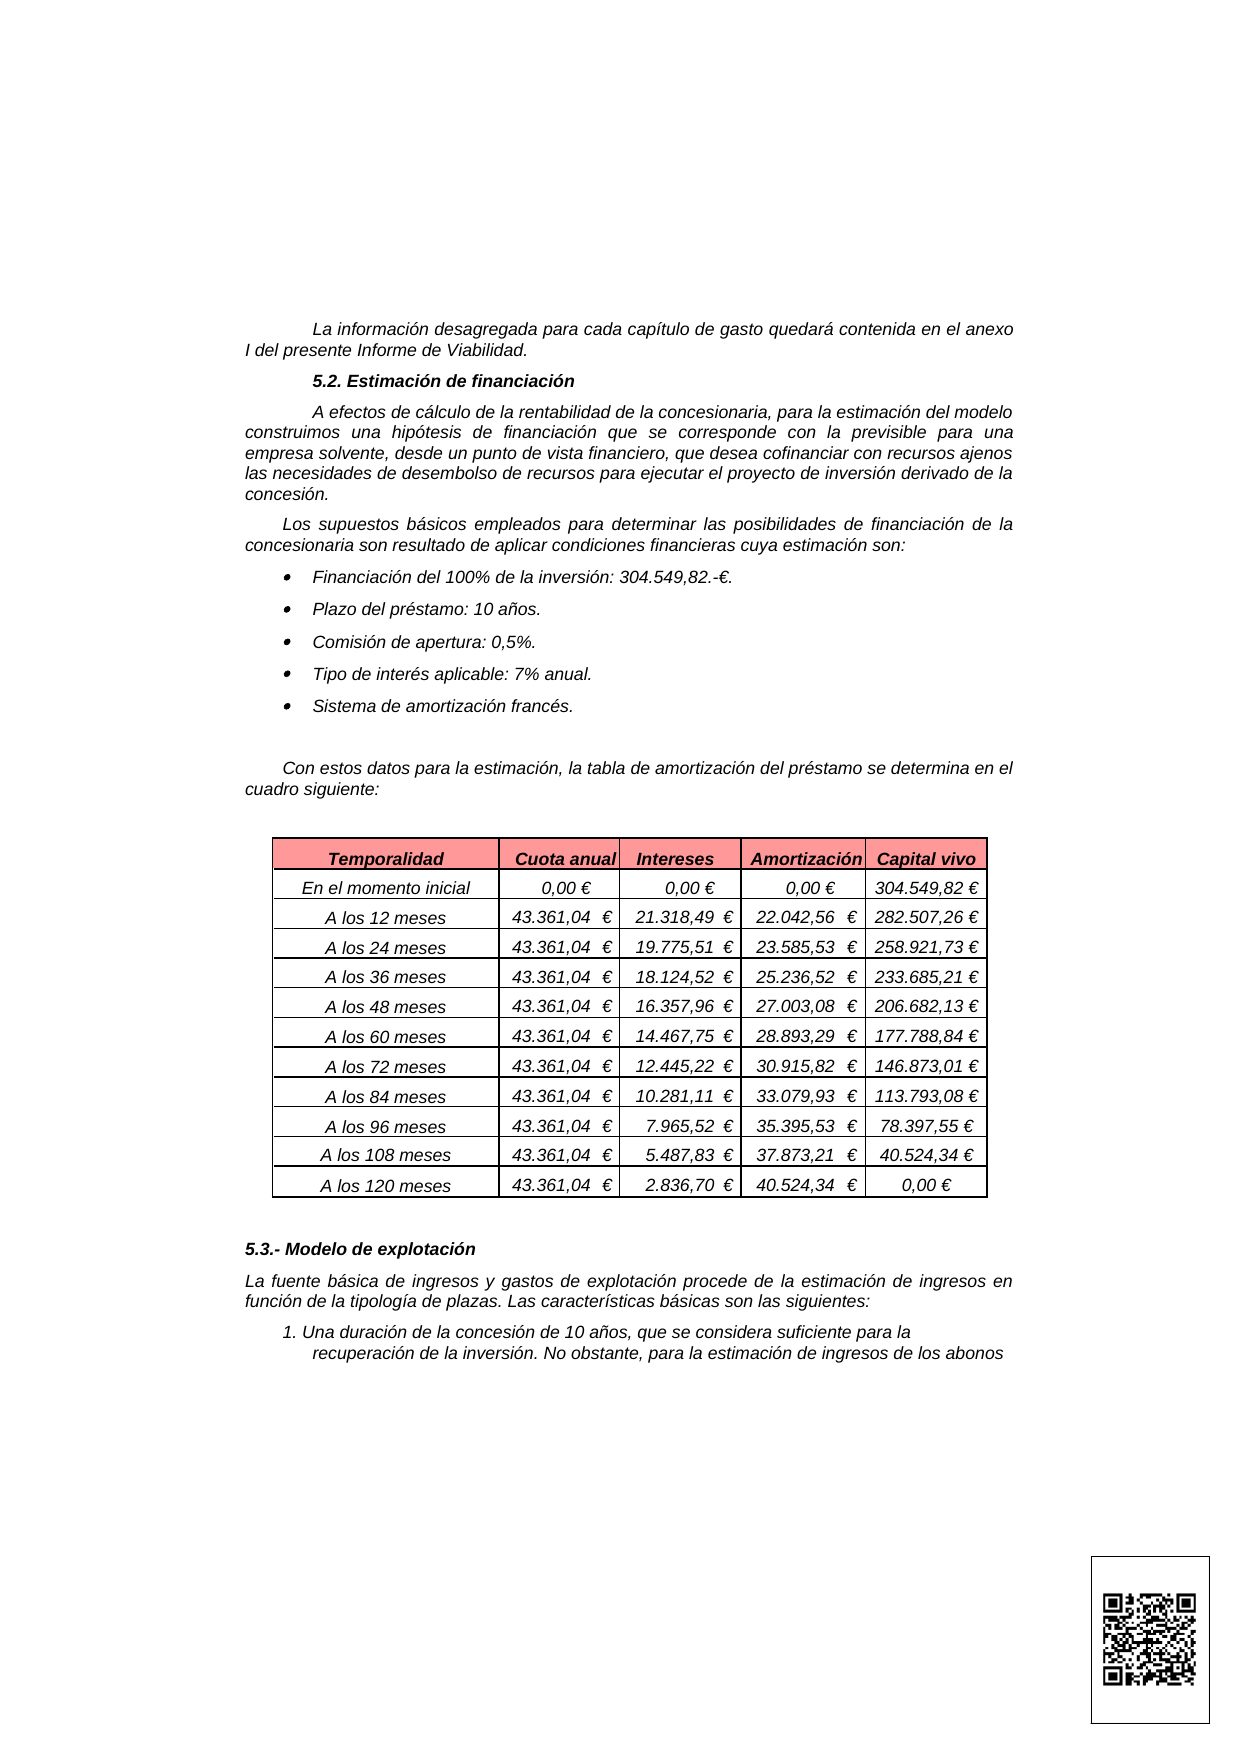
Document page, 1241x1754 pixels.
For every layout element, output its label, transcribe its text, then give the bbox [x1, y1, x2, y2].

table_cell 282.507,26 € [866, 899, 986, 927]
table_cell € [838, 1137, 865, 1165]
table_cell € [715, 1137, 740, 1165]
table_cell € [594, 1048, 619, 1076]
table_cell € [715, 1018, 740, 1046]
table_cell 43.361,04 [500, 1137, 594, 1165]
table_cell € [715, 899, 740, 927]
table_cell € [838, 1018, 865, 1046]
table_cell 16.357,96 [620, 988, 715, 1016]
table_cell 21.318,49 [620, 899, 715, 927]
table_cell [715, 870, 740, 897]
table_cell € [838, 1048, 865, 1076]
table_cell 27.003,08 [742, 988, 837, 1016]
table_header Cuota anual [500, 839, 619, 868]
table_cell € [594, 1167, 619, 1196]
table_cell 37.873,21 [742, 1137, 837, 1165]
table_cell 23.585,53 [742, 929, 837, 957]
table_cell A los 36 meses [273, 958, 498, 986]
table_cell € [838, 1078, 865, 1106]
table_cell 19.775,51 [620, 929, 715, 957]
table_header Intereses [620, 839, 715, 868]
table_cell € [715, 1048, 740, 1076]
table_cell 33.079,93 [742, 1078, 837, 1106]
table_cell € [594, 899, 619, 927]
text Los supuestos básicos empleados para determinar las posibilidades de financiación de la concesionaria son resultado de aplicar condiciones financieras cuya estimación son: [245, 514, 1014, 556]
table_cell € [838, 1107, 865, 1136]
table_cell € [715, 988, 740, 1016]
table_cell A los 84 meses [273, 1077, 498, 1106]
table_cell 146.873,01 € [866, 1048, 986, 1076]
table_header Capital vivo [866, 839, 986, 868]
table_cell € [594, 988, 619, 1016]
table_cell A los 72 meses [273, 1047, 498, 1076]
table_cell 30.915,82 [742, 1048, 837, 1076]
table_cell 258.921,73 € [866, 929, 986, 957]
table_cell 2.836,70 [620, 1167, 715, 1196]
table_cell 35.395,53 [742, 1107, 837, 1136]
table_cell A los 12 meses [273, 899, 498, 927]
table_cell 43.361,04 [500, 1107, 594, 1136]
table_cell € [594, 1107, 619, 1136]
text La fuente básica de ingresos y gastos de explotación procede de la estimación de ingresos en función de la tipología de plazas. Las características básicas son las siguientes: [245, 1271, 1014, 1312]
table_cell 43.361,04 [500, 1078, 594, 1106]
table_header Amortización [742, 839, 865, 868]
table_cell € [715, 959, 740, 986]
table_cell 18.124,52 [620, 959, 715, 986]
table_cell 10.281,11 [620, 1078, 715, 1106]
table_cell 14.467,75 [620, 1018, 715, 1046]
table_cell A los 24 meses [273, 929, 498, 957]
table_cell € [838, 988, 865, 1016]
table_cell € [715, 1107, 740, 1136]
table_cell [838, 870, 865, 897]
table_cell € [594, 1018, 619, 1046]
table_cell 206.682,13 € [866, 988, 986, 1016]
text 5.2. Estimación de financiación [312, 371, 1157, 391]
table_cell A los 48 meses [273, 988, 498, 1016]
text 5.3.- Modelo de explotación [245, 1240, 1157, 1260]
table_cell 78.397,55 € [866, 1107, 986, 1136]
list Plazo del préstamo: 10 años. [282, 598, 1157, 620]
table_cell 43.361,04 [500, 1048, 594, 1076]
table_cell 43.361,04 [500, 1167, 594, 1196]
table_cell 5.487,83 [620, 1137, 715, 1165]
table_cell A los 60 meses [273, 1018, 498, 1046]
table_cell 28.893,29 [742, 1018, 837, 1046]
table_cell A los 108 meses [273, 1137, 498, 1165]
table_cell 43.361,04 [500, 899, 594, 927]
table_cell € [594, 1078, 619, 1106]
table_cell 0,00 € [620, 870, 715, 897]
table_cell 0,00 € [866, 1167, 986, 1196]
table_cell 22.042,56 [742, 899, 837, 927]
table_cell 43.361,04 [500, 959, 594, 986]
table_cell 233.685,21 € [866, 959, 986, 986]
table_cell 43.361,04 [500, 988, 594, 1016]
table_header [715, 839, 740, 868]
list Tipo de interés aplicable: 7% anual. [282, 662, 1157, 684]
table_cell 177.788,84 € [866, 1018, 986, 1046]
table_cell € [838, 1167, 865, 1196]
table_cell 0,00 € [742, 870, 837, 897]
list Sistema de amortización francés. [282, 695, 1157, 717]
table_cell € [715, 1167, 740, 1196]
picture [1092, 1557, 1209, 1723]
table_cell € [715, 1078, 740, 1106]
text Con estos datos para la estimación, la tabla de amortización del préstamo se determina en el cuadro siguiente: [245, 758, 1014, 799]
table_cell [594, 870, 619, 897]
text La información desagregada para cada capítulo de gasto quedará contenida en el anexo I del presente Informe de Viabilidad. [245, 319, 1014, 361]
list Comisión de apertura: 0,5%. [282, 631, 1157, 652]
table_cell En el momento inicial [273, 869, 498, 897]
table_cell 25.236,52 [742, 959, 837, 986]
table_cell 40.524,34 [742, 1167, 837, 1196]
table_cell € [594, 1137, 619, 1165]
table_cell 113.793,08 € [866, 1078, 986, 1106]
table_cell 43.361,04 [500, 929, 594, 957]
table_cell 43.361,04 [500, 1018, 594, 1046]
table_cell A los 96 meses [273, 1107, 498, 1136]
text A efectos de cálculo de la rentabilidad de la concesionaria, para la estimación del modelo construimos una hipótesis de financiación que se corresponde con la previsible para una empresa solvente, desde un punto de vista financiero, que desea cofinanciar con recursos ajenos las necesidades de desembolso de recursos para ejecutar el proyecto de inversión derivado de la concesión. [245, 402, 1014, 504]
table_cell € [594, 959, 619, 986]
table_cell 0,00 € [500, 870, 594, 897]
table_cell € [594, 929, 619, 957]
table_cell A los 120 meses [273, 1166, 498, 1196]
table_cell € [715, 929, 740, 957]
table_cell 40.524,34 € [866, 1137, 986, 1165]
list Financiación del 100% de la inversión: 304.549,82.-€. [282, 566, 1157, 588]
table_cell 12.445,22 [620, 1048, 715, 1076]
table_cell 304.549,82 € [866, 870, 986, 897]
table_cell € [838, 929, 865, 957]
text 1. Una duración de la concesión de 10 años, que se considera suficiente para la recuperación de la inversión. No obstante, para la estimación de ingresos de los abonos [282, 1322, 1014, 1363]
table_header Temporalidad [273, 839, 498, 868]
table_cell 7.965,52 [620, 1107, 715, 1136]
table_cell € [838, 899, 865, 927]
table_cell € [838, 959, 865, 986]
